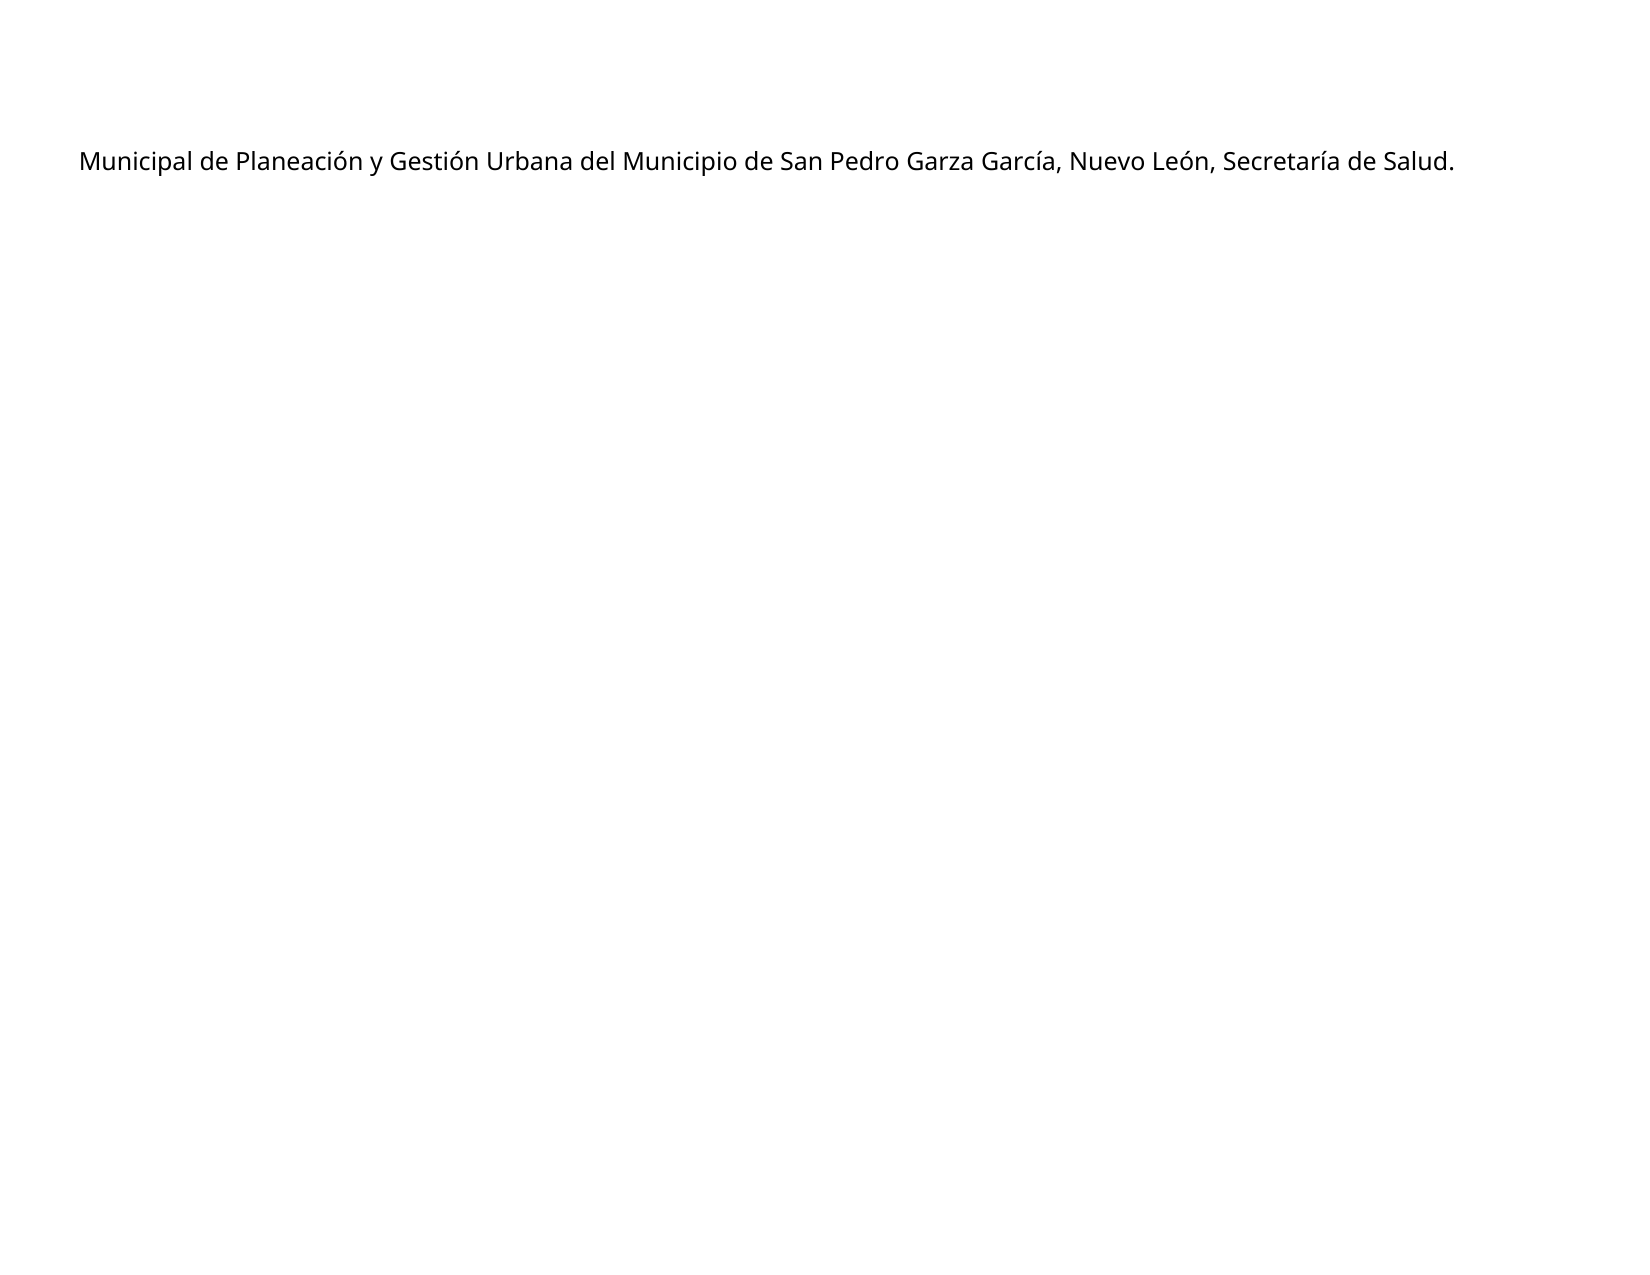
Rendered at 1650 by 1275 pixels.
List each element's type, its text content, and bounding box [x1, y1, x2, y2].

text A esta capacitación asistieron funcionarios Municipio Santa Catarina, N.L., Instituto Municipal de Desarrollo Policial de Guadalupe, Instituto Estatal de Cultura Fisica y Deporte , Secretaria de Seguridad , Tribunal de Arbitraje del Estado, Municipio General Bravo, N.L., Municipio Allende, N.L., Municipio Guadalupe, N.L., Fideicomiso Distrito Tec, Museo de Historia Mexicana , Universidad Autónoma de Nuevo León, Honorable Congreso del Estado de Nuevo León, Instituto de Movilidad y Accesibilidad, Instituto de Cultura Física y Deporte de San Nicolás de los Garza, Nuevo León, Municipio Doctor Arroyo, N.L., Servicios de Salud de Nuevo León O.P.D., Sistema de Transporte Colectivo (METRORREY), Instituto del Agua del Estado de Nuevo León, Instituto Municipal de Planeación y Gestión Urbana del Municipio de San Pedro Garza García, Nuevo León, Secretaría de Salud. [78, 144, 1571, 178]
